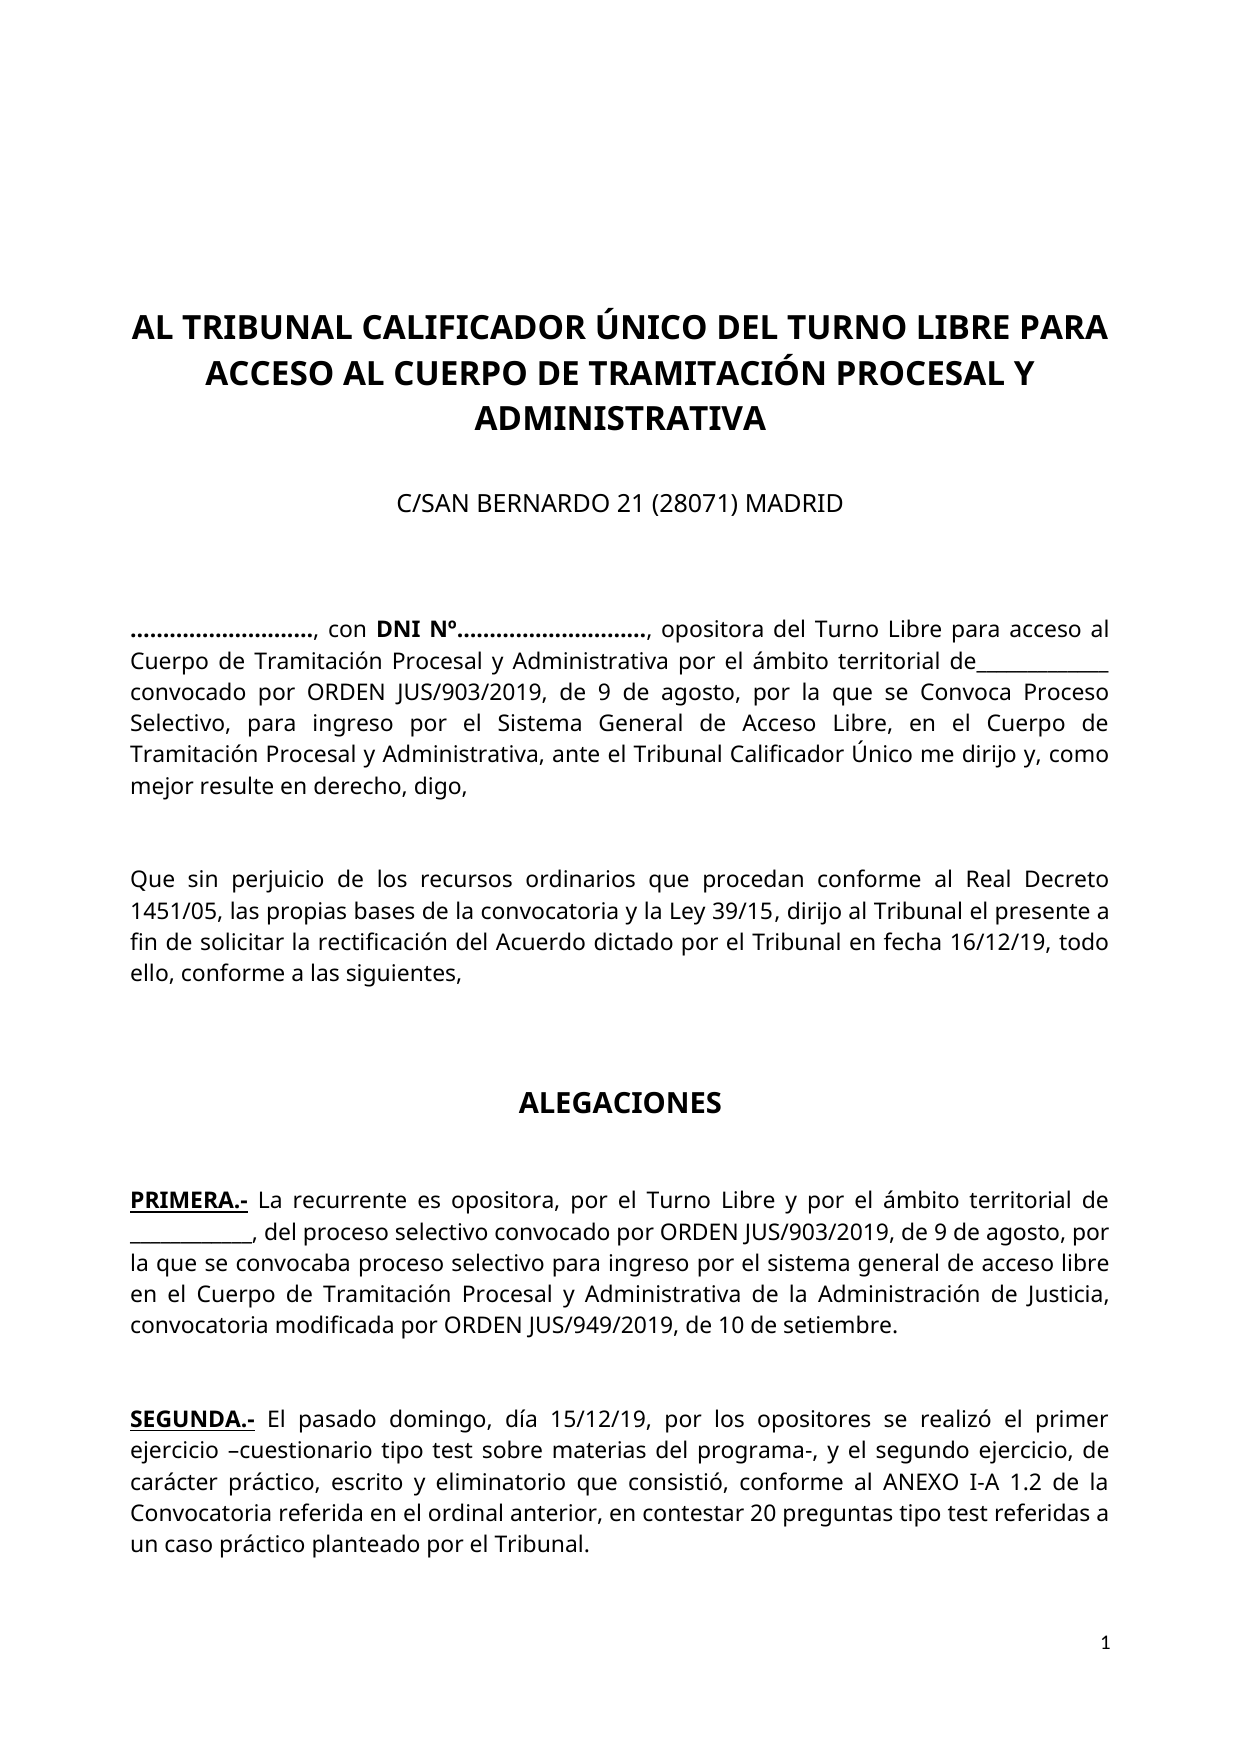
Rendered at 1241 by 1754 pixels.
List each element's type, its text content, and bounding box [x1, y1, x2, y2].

text ALEGACIONES [130, 1082, 1110, 1122]
text Que sin perjuicio de los recursos ordinarios que procedan conforme al Real Decreto 1451/05, las propias bases de la convocatoria y la Ley 39/15, dirijo al Tribunal el presente a fin de solicitar la rectificación del Acuerdo dictado por el Tribunal en fecha 16/12/19, todo ello, conforme a las siguientes, [130, 863, 1110, 988]
text SEGUNDA.- El pasado domingo, día 15/12/19, por los opositores se realizó el primer ejercicio –cuestionario tipo test sobre materias del programa-, y el segundo ejercicio, de carácter práctico, escrito y eliminatorio que consistió, conforme al ANEXO I-A 1.2 de la Convocatoria referida en el ordinal anterior, en contestar 20 preguntas tipo test referidas a un caso práctico planteado por el Tribunal. [130, 1403, 1110, 1559]
text AL TRIBUNAL CALIFICADOR ÚNICO DEL TURNO LIBRE PARA ACCESO AL CUERPO DE TRAMITACIÓN PROCESAL Y ADMINISTRATIVA [130, 304, 1110, 440]
text PRIMERA.- La recurrente es opositora, por el Turno Libre y por el ámbito territorial de ____________, del proceso selectivo convocado por ORDEN JUS/903/2019, de 9 de agosto, por la que se convocaba proceso selectivo para ingreso por el sistema general de acceso libre en el Cuerpo de Tramitación Procesal y Administrativa de la Administración de Justicia, convocatoria modificada por ORDEN JUS/949/2019, de 10 de setiembre. [130, 1184, 1110, 1341]
text …………………….…, con DNI Nº……………..…………, opositora del Turno Libre para acceso al Cuerpo de Tramitación Procesal y Administrativa por el ámbito territorial de_____________ convocado por ORDEN JUS/903/2019, de 9 de agosto, por la que se Convoca Proceso Selectivo, para ingreso por el Sistema General de Acceso Libre, en el Cuerpo de Tramitación Procesal y Administrativa, ante el Tribunal Calificador Único me dirijo y, como mejor resulte en derecho, digo, [130, 613, 1110, 801]
text C/SAN BERNARDO 21 (28071) MADRID [130, 486, 1110, 520]
